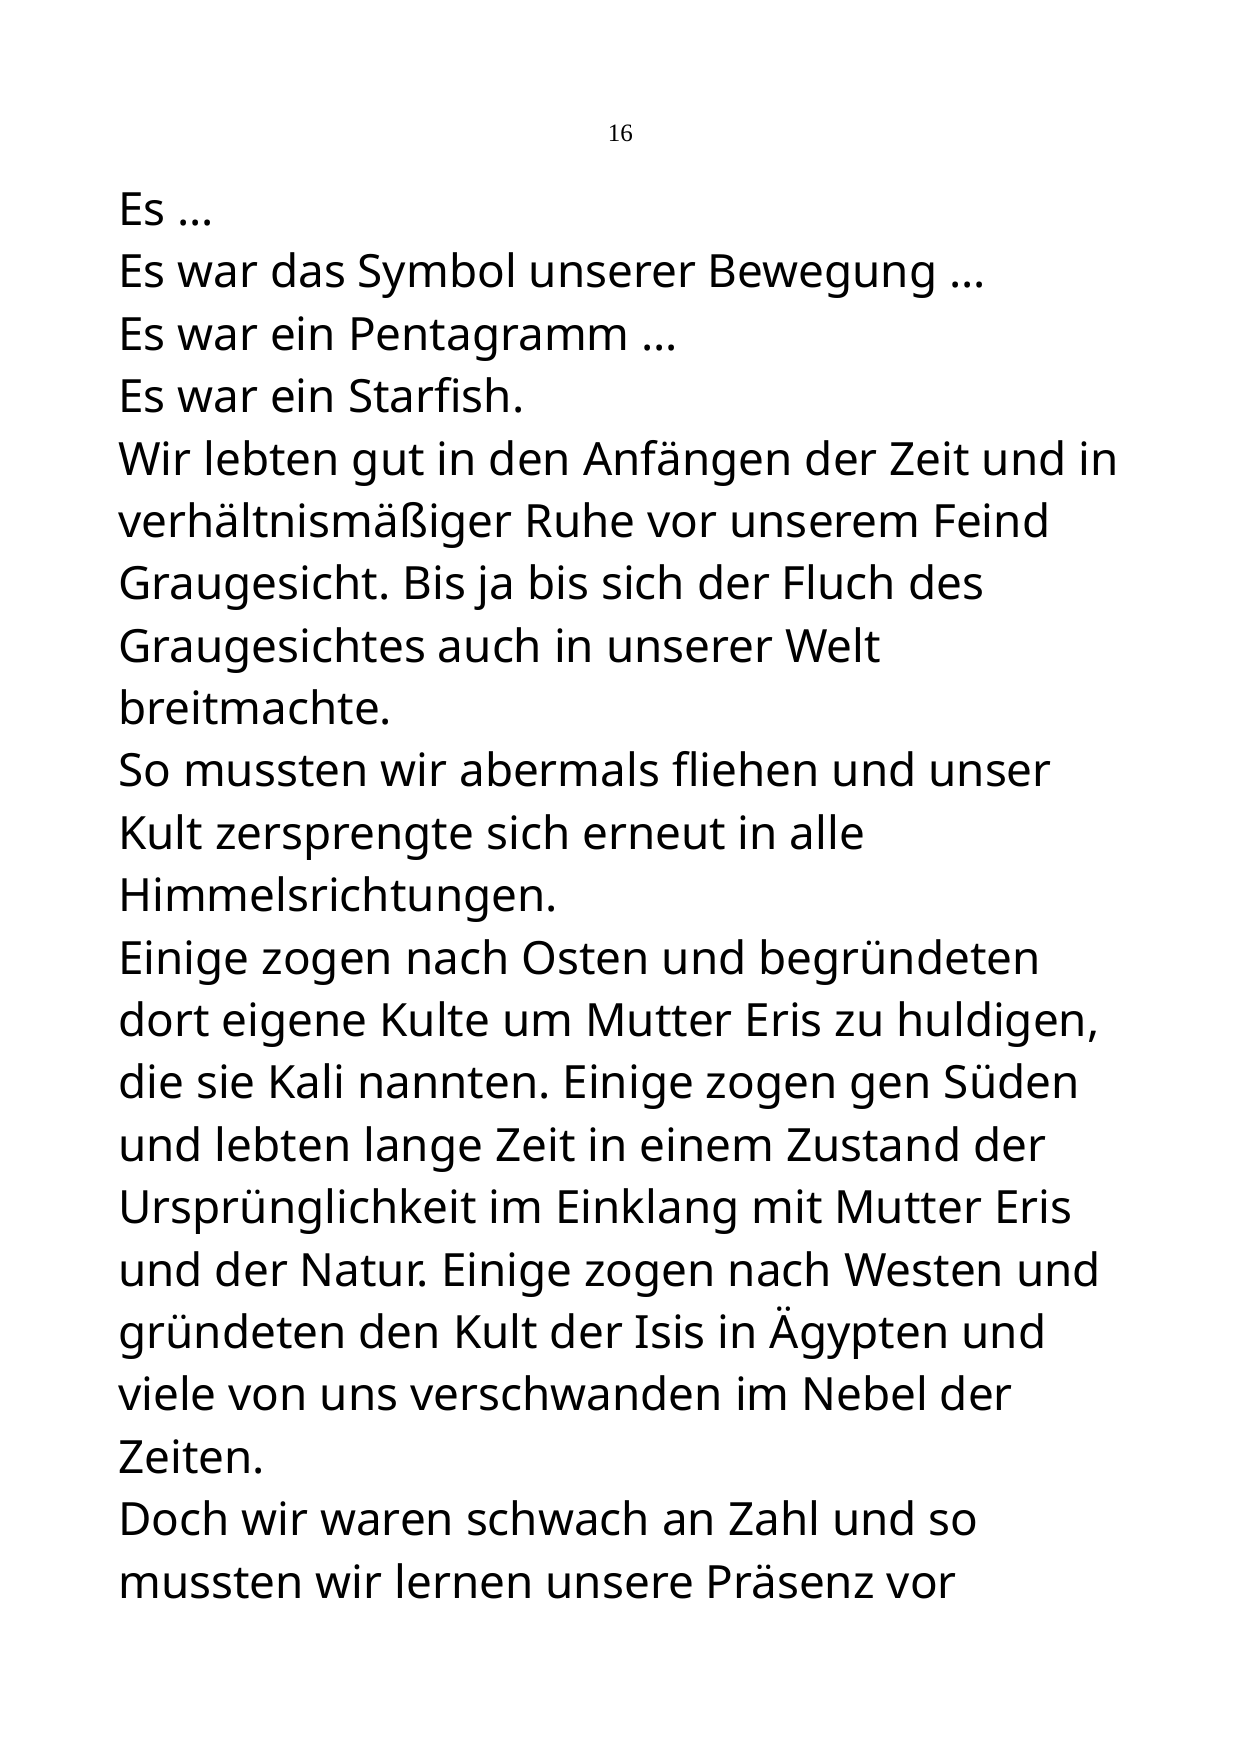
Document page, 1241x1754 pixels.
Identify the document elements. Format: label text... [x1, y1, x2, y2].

text Es … Es war das Symbol unserer Bewegung … Es war ein Pentagramm … Es war ein Starfish. Wir lebten gut in den Anfängen der Zeit und in verhältnismäßiger Ruhe vor unserem Feind Graugesicht. Bis ja bis sich der Fluch des Graugesichtes auch in unserer Welt breitmachte. So mussten wir abermals fliehen und unser Kult zersprengte sich erneut in alle Himmelsrichtungen. Einige zogen nach Osten und begründeten dort eigene Kulte um Mutter Eris zu huldigen, die sie Kali nannten. Einige zogen gen Süden und lebten lange Zeit in einem Zustand der Ursprünglichkeit im Einklang mit Mutter Eris und der Natur. Einige zogen nach Westen und gründeten den Kult der Isis in Ägypten und viele von uns verschwanden im Nebel der Zeiten. Doch wir waren schwach an Zahl und so mussten wir lernen unsere Präsenz vor [118, 176, 1122, 1611]
